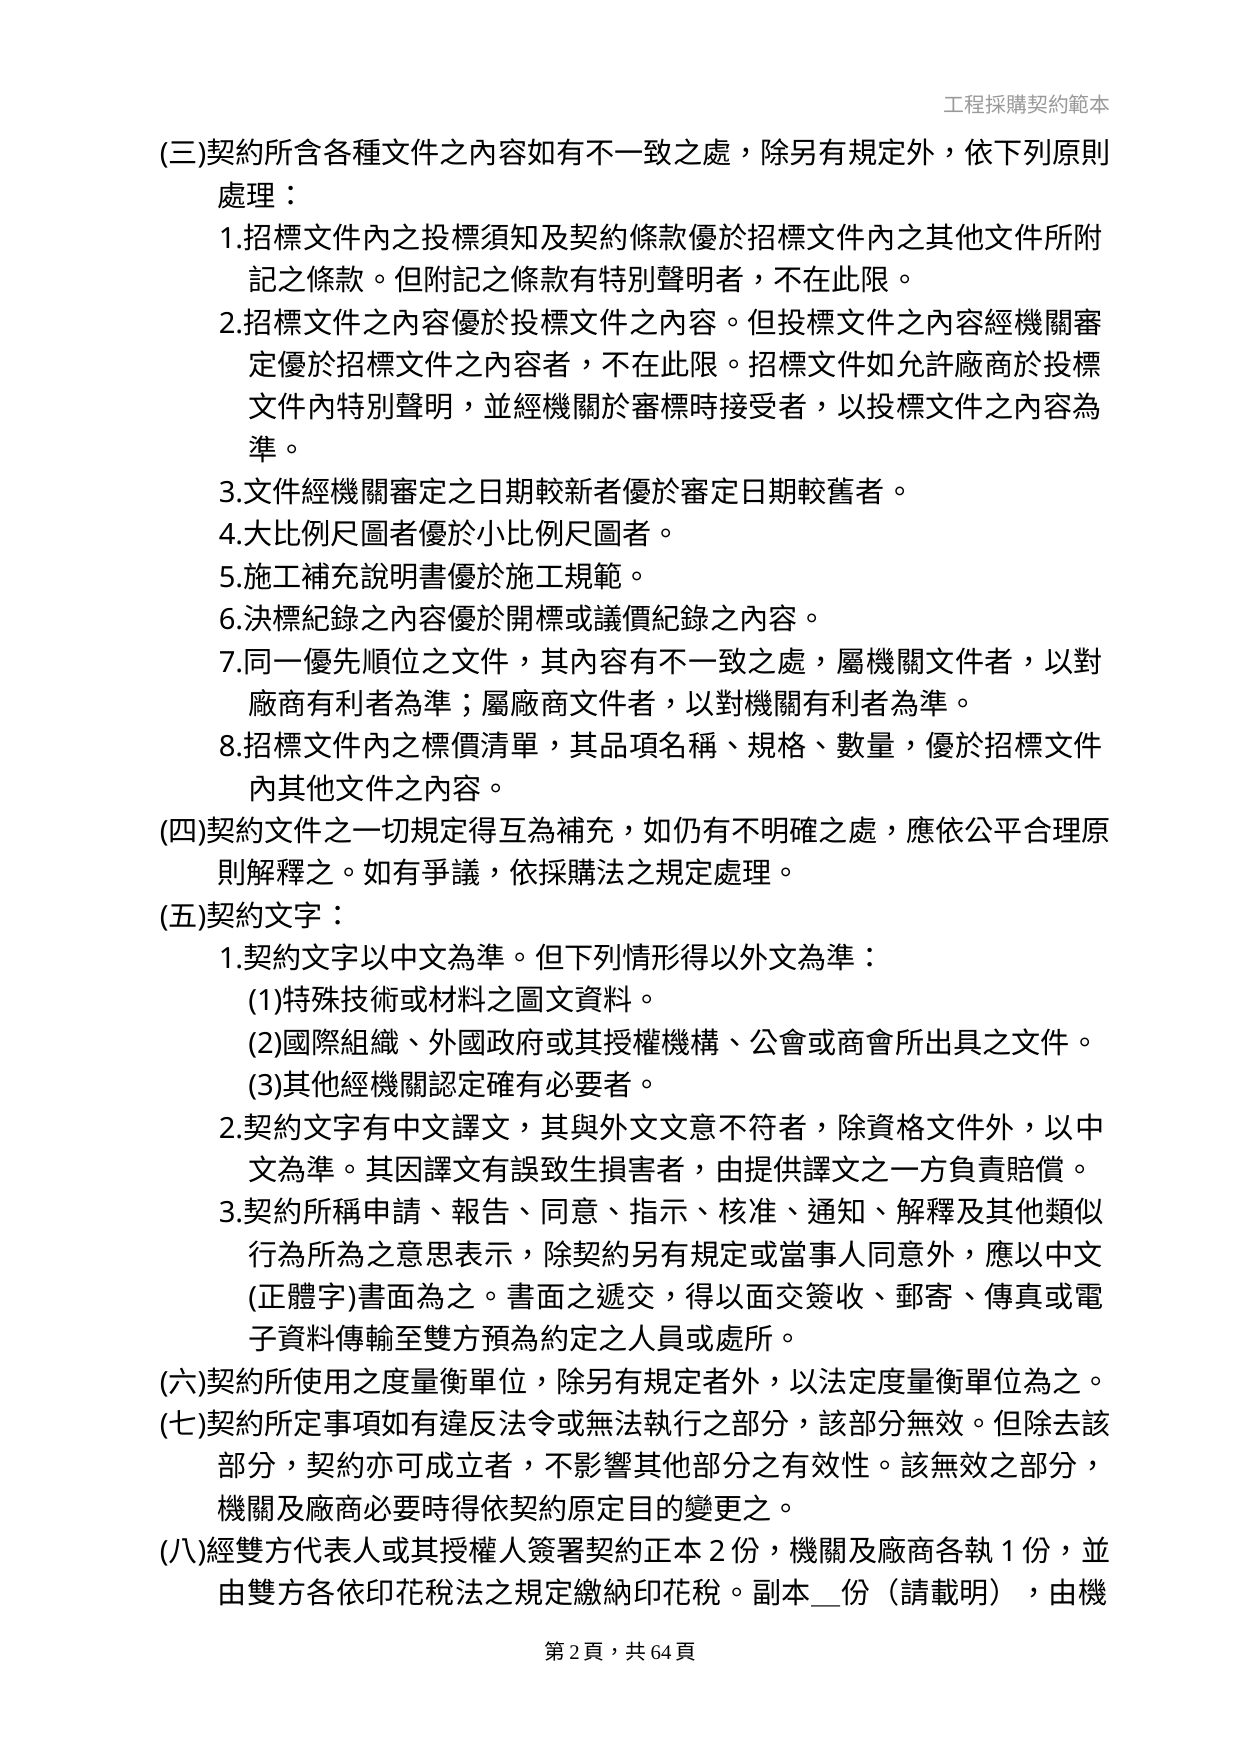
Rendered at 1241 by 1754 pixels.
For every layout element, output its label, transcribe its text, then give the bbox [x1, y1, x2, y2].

text (1)特殊技術或材料之圖文資料。 [248, 977, 1110, 1019]
text (八)經雙方代表人或其授權人簽署契約正本2份，機關及廠商各執1份，並由雙方各依印花稅法之規定繳納印花稅。副本＿份（請載明），由機 [159, 1528, 1110, 1612]
text 8.招標文件內之標價清單，其品項名稱、規格、數量，優於招標文件內其他文件之內容。 [218, 723, 1104, 807]
text 3.文件經機關審定之日期較新者優於審定日期較舊者。 [218, 468, 1104, 511]
text (六)契約所使用之度量衡單位，除另有規定者外，以法定度量衡單位為之。 [159, 1358, 1110, 1401]
text (3)其他經機關認定確有必要者。 [248, 1062, 1110, 1104]
text 5.施工補充說明書優於施工規範。 [218, 553, 1104, 596]
text 1.招標文件內之投標須知及契約條款優於招標文件內之其他文件所附記之條款。但附記之條款有特別聲明者，不在此限。 [218, 214, 1104, 299]
text 6.決標紀錄之內容優於開標或議價紀錄之內容。 [218, 596, 1104, 638]
text (四)契約文件之一切規定得互為補充，如仍有不明確之處，應依公平合理原則解釋之。如有爭議，依採購法之規定處理。 [159, 807, 1110, 892]
text 3.契約所稱申請、報告、同意、指示、核准、通知、解釋及其他類似行為所為之意思表示，除契約另有規定或當事人同意外，應以中文(正體字)書面為之。書面之遞交，得以面交簽收、郵寄、傳真或電子資料傳輸至雙方預為約定之人員或處所。 [218, 1189, 1104, 1358]
text 1.契約文字以中文為準。但下列情形得以外文為準： [218, 934, 1104, 977]
text (七)契約所定事項如有違反法令或無法執行之部分，該部分無效。但除去該部分，契約亦可成立者，不影響其他部分之有效性。該無效之部分，機關及廠商必要時得依契約原定目的變更之。 [159, 1401, 1110, 1528]
text (三)契約所含各種文件之內容如有不一致之處，除另有規定外，依下列原則處理： [159, 130, 1110, 214]
text 7.同一優先順位之文件，其內容有不一致之處，屬機關文件者，以對廠商有利者為準；屬廠商文件者，以對機關有利者為準。 [218, 638, 1104, 723]
text 2.招標文件之內容優於投標文件之內容。但投標文件之內容經機關審定優於招標文件之內容者，不在此限。招標文件如允許廠商於投標文件內特別聲明，並經機關於審標時接受者，以投標文件之內容為準。 [218, 299, 1104, 468]
text (2)國際組織、外國政府或其授權機構、公會或商會所出具之文件。 [248, 1019, 1110, 1062]
text (五)契約文字： [159, 892, 1110, 934]
text 4.大比例尺圖者優於小比例尺圖者。 [218, 511, 1104, 553]
text 2.契約文字有中文譯文，其與外文文意不符者，除資格文件外，以中文為準。其因譯文有誤致生損害者，由提供譯文之一方負責賠償。 [218, 1104, 1104, 1189]
